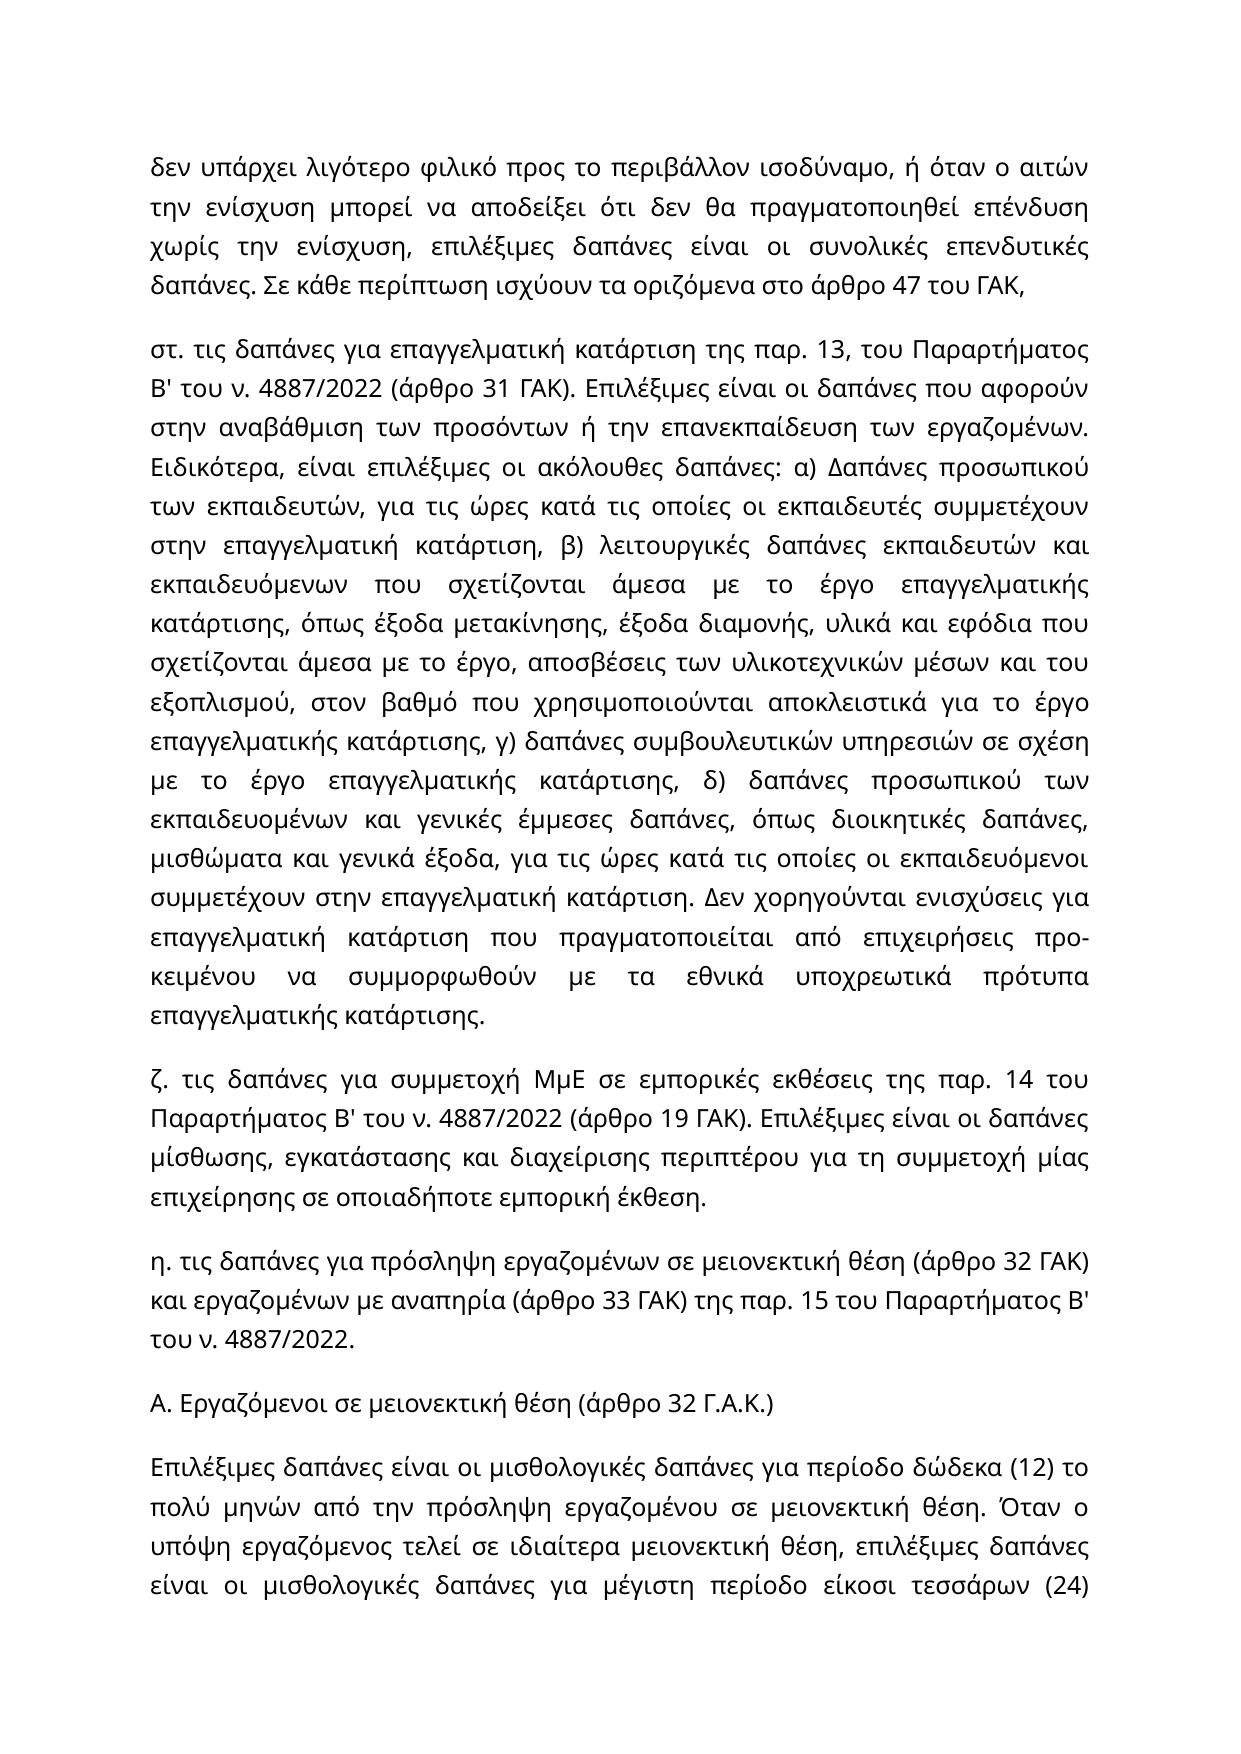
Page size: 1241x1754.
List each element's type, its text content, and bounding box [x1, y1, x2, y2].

text ζ. τις δαπάνες για συμμετοχή ΜμΕ σε εμπορικές εκθέσεις της παρ. 14 του Παραρτήματος Β' του ν. 4887/2022 (άρθρο 19 ΓΑΚ). Επιλέξιμες είναι οι δαπάνες μίσθωσης, εγκατάστασης και διαχείρισης περιπτέρου για τη συμμετοχή μίας επιχείρησης σε οποιαδήποτε εμπορική έκθεση. [150, 1062, 1090, 1213]
text δεν υπάρχει λιγότερο φιλικό προς το περιβάλλον ισοδύναμο, ή όταν ο αιτών την ενίσχυση μπορεί να αποδείξει ότι δεν θα πραγματοποιηθεί επένδυση χωρίς την ενίσχυση, επιλέξιμες δαπάνες είναι οι συνολικές επενδυτικές δαπάνες. Σε κάθε περίπτωση ισχύουν τα οριζόμενα στο άρθρο 47 του ΓΑΚ, [150, 150, 1090, 302]
text Επιλέξιμες δαπάνες είναι οι μισθολογικές δαπάνες για περίοδο δώδεκα (12) το πολύ μηνών από την πρόσληψη εργαζομένου σε μειονεκτική θέση. Όταν ο υπόψη εργαζόμενος τελεί σε ιδιαίτερα μειονεκτική θέση, επιλέξιμες δαπάνες είναι οι μισθολογικές δαπάνες για μέγιστη περίοδο είκοσι τεσσάρων (24) [150, 1450, 1090, 1602]
text στ. τις δαπάνες για επαγγελματική κατάρτιση της παρ. 13, του Παραρτήματος Β' του ν. 4887/2022 (άρθρο 31 ΓΑΚ). Επιλέξιμες είναι οι δαπάνες που αφορούν στην αναβάθμιση των προσόντων ή την επανεκπαίδευση των εργαζομένων. Ειδικότερα, είναι επιλέξιμες οι ακόλουθες δαπάνες: α) Δαπάνες προσωπικού των εκπαιδευτών, για τις ώρες κατά τις οποίες οι εκπαιδευτές συμμετέχουν στην επαγγελματική κατάρτιση, β) λειτουργικές δαπάνες εκπαιδευτών και εκπαιδευόμενων που σχετίζονται άμεσα με το έργο επαγγελματικής κατάρτισης, όπως έξοδα μετακίνησης, έξοδα διαμονής, υλικά και εφόδια που σχετίζονται άμεσα με το έργο, αποσβέσεις των υλικοτεχνικών μέσων και του εξοπλισμού, στον βαθμό που χρησιμοποιούνται αποκλειστικά για το έργο επαγγελματικής κατάρτισης, γ) δαπάνες συμβουλευτικών υπηρεσιών σε σχέση με το έργο επαγγελματικής κατάρτισης, δ) δαπάνες προσωπικού των εκπαιδευομένων και γενικές έμμεσες δαπάνες, όπως διοικητικές δαπάνες, μισθώματα και γενικά έξοδα, για τις ώρες κατά τις οποίες οι εκπαιδευόμενοι συμμετέχουν στην επαγγελματική κατάρτιση. Δεν χορηγούνται ενισχύσεις για επαγγελματική κατάρτιση που πραγματοποιείται από επιχειρήσεις προ-κειμένου να συμμορφωθούν με τα εθνικά υποχρεωτικά πρότυπα επαγγελματικής κατάρτισης. [150, 332, 1090, 1032]
text Α. Εργαζόμενοι σε μειονεκτική θέση (άρθρο 32 Γ.Α.Κ.) [150, 1386, 1090, 1420]
text η. τις δαπάνες για πρόσληψη εργαζομένων σε μειονεκτική θέση (άρθρο 32 ΓΑΚ) και εργαζομένων με αναπηρία (άρθρο 33 ΓΑΚ) της παρ. 15 του Παραρτήματος Β' του ν. 4887/2022. [150, 1243, 1090, 1356]
